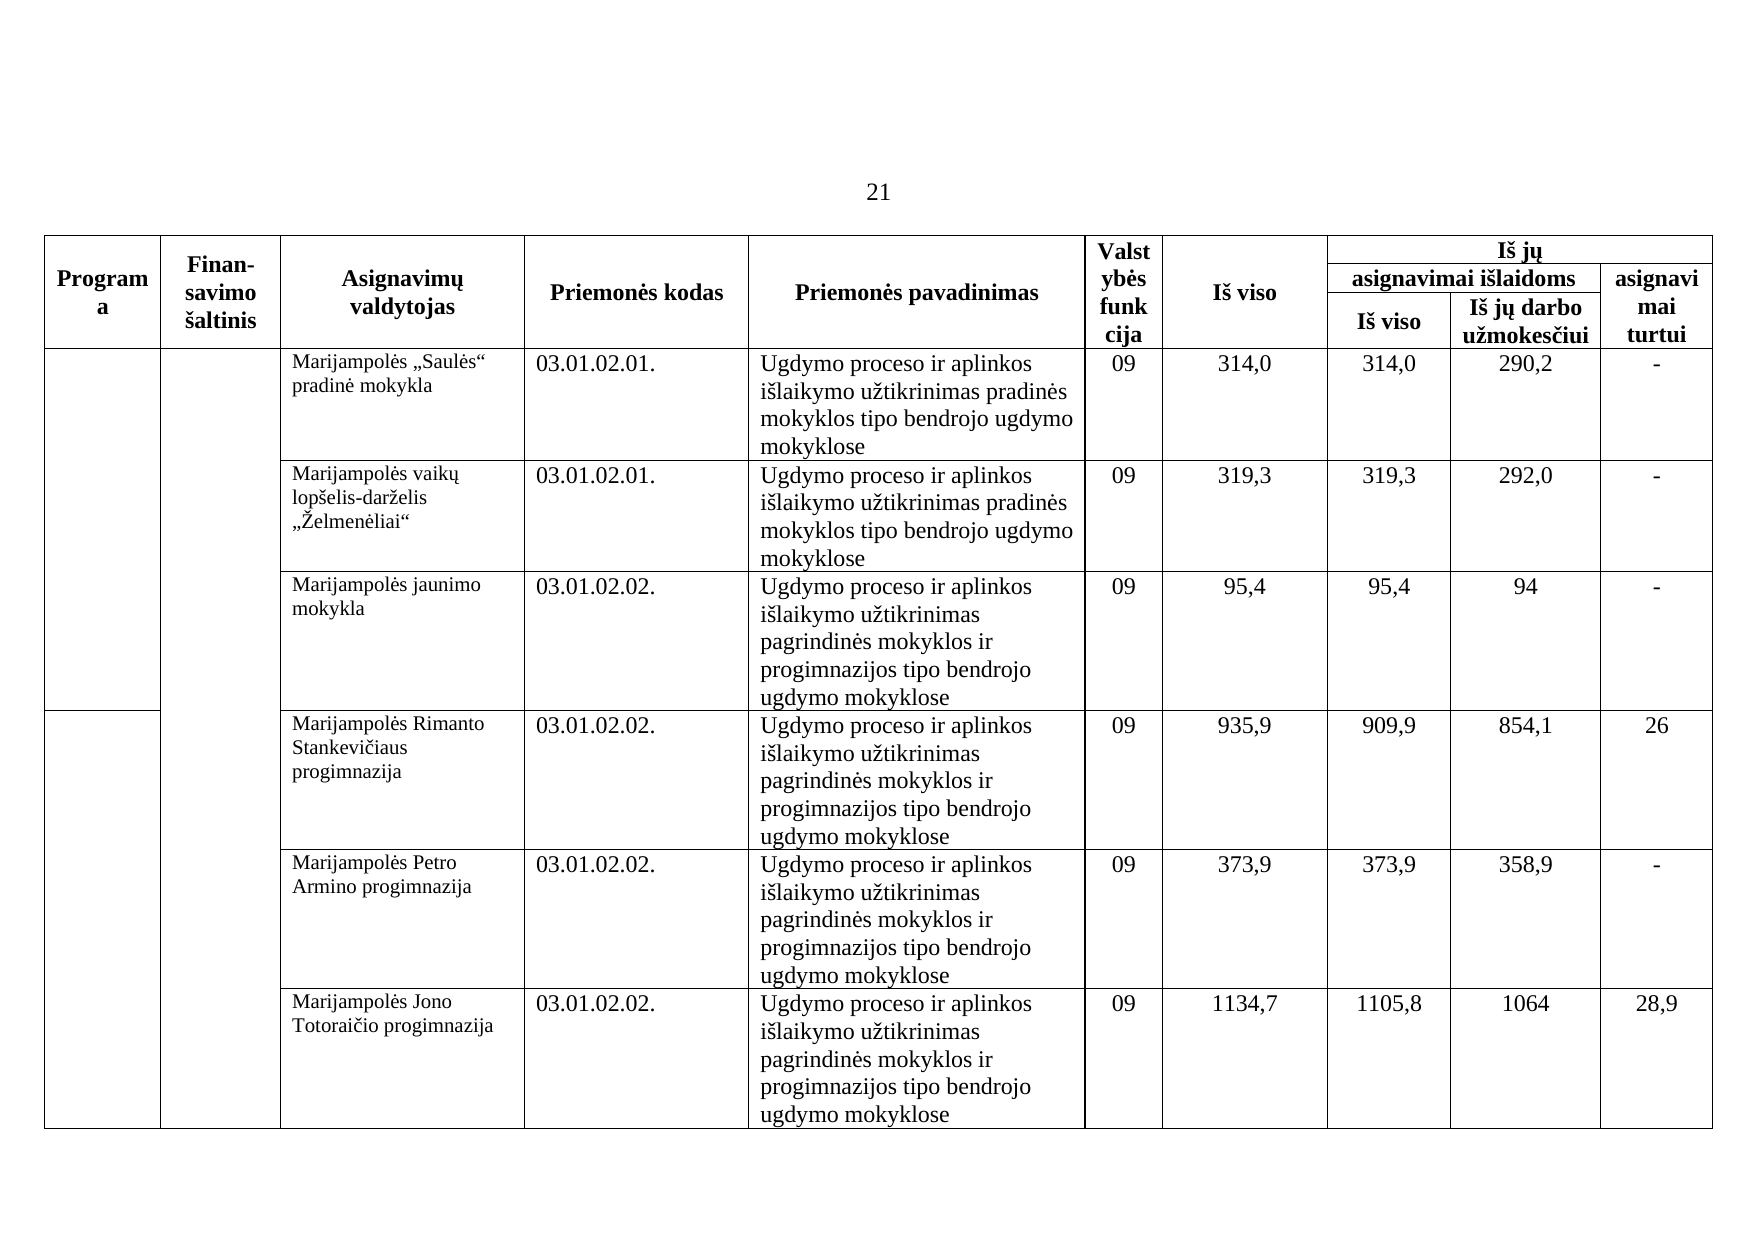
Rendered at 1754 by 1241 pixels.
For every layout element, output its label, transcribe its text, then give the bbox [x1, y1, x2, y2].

table_cell Marijampolės jaunimo mokykla [281, 572, 524, 710]
table_cell 292,0 [1451, 461, 1600, 571]
table_cell 03.01.02.01. [525, 349, 748, 460]
table_cell Ugdymo proceso ir aplinkos išlaikymo užtikrinimas pagrindinės mokyklos ir progimnazijos tipo bendrojo ugdymo mokyklose [749, 989, 1084, 1127]
table_cell 935,9 [1163, 711, 1327, 849]
table_cell 09 [1086, 989, 1162, 1127]
table_cell 09 [1086, 850, 1162, 988]
table_cell 319,3 [1163, 461, 1327, 571]
table_cell - [1601, 461, 1712, 571]
table_cell - [1601, 572, 1712, 710]
table_cell Marijampolės vaikų lopšelis-darželis „Želmenėliai“ [281, 461, 524, 571]
table_cell 03.01.02.02. [525, 989, 748, 1127]
table_header Asignavimų valdytojas [281, 236, 524, 348]
table_cell 1105,8 [1328, 989, 1450, 1127]
table_header Finan-savimo šaltinis [161, 236, 280, 348]
table_cell 854,1 [1451, 711, 1600, 849]
table_header Priemonės kodas [525, 236, 748, 348]
table_cell 28,9 [1601, 989, 1712, 1127]
table_cell asignavimai išlaidoms [1328, 264, 1600, 292]
table_cell 09 [1086, 711, 1162, 849]
table_cell Marijampolės Jono Totoraičio progimnazija [281, 989, 524, 1127]
table_cell Iš jų darbo užmokesčiui [1451, 293, 1600, 348]
table_cell Ugdymo proceso ir aplinkos išlaikymo užtikrinimas pradinės mokyklos tipo bendrojo ugdymo mokyklose [749, 461, 1084, 571]
table_cell 03.01.02.02. [525, 711, 748, 849]
table_cell Marijampolės „Saulės“ pradinė mokykla [281, 349, 524, 460]
table_cell 373,9 [1163, 850, 1327, 988]
table_cell 03.01.02.01. [525, 461, 748, 571]
table_cell Ugdymo proceso ir aplinkos išlaikymo užtikrinimas pagrindinės mokyklos ir progimnazijos tipo bendrojo ugdymo mokyklose [749, 711, 1084, 849]
table_cell 95,4 [1328, 572, 1450, 710]
table_cell 314,0 [1328, 349, 1450, 460]
table_cell Marijampolės Petro Armino progimnazija [281, 850, 524, 988]
table_cell [45, 349, 160, 710]
table_cell 358,9 [1451, 850, 1600, 988]
table_cell 09 [1086, 461, 1162, 571]
table_cell 94 [1451, 572, 1600, 710]
table_header Priemonės pavadinimas [749, 236, 1084, 348]
table_cell 373,9 [1328, 850, 1450, 988]
table_cell Marijampolės Rimanto Stankevičiaus progimnazija [281, 711, 524, 849]
table_cell 03.01.02.02. [525, 850, 748, 988]
table_cell 03.01.02.02. [525, 572, 748, 710]
table_cell Iš viso [1328, 293, 1450, 348]
table_cell 95,4 [1163, 572, 1327, 710]
table_cell 1134,7 [1163, 989, 1327, 1127]
table_cell 314,0 [1163, 349, 1327, 460]
table_header Programa [45, 236, 160, 348]
table_cell 09 [1086, 572, 1162, 710]
table_cell 09 [1086, 349, 1162, 460]
table_cell 26 [1601, 711, 1712, 849]
table_cell 909,9 [1328, 711, 1450, 849]
table_cell Ugdymo proceso ir aplinkos išlaikymo užtikrinimas pagrindinės mokyklos ir progimnazijos tipo bendrojo ugdymo mokyklose [749, 572, 1084, 710]
table_cell 1064 [1451, 989, 1600, 1127]
table_header Iš viso [1163, 236, 1327, 348]
table_cell 290,2 [1451, 349, 1600, 460]
table_cell Ugdymo proceso ir aplinkos išlaikymo užtikrinimas pradinės mokyklos tipo bendrojo ugdymo mokyklose [749, 349, 1084, 460]
table_cell Ugdymo proceso ir aplinkos išlaikymo užtikrinimas pagrindinės mokyklos ir progimnazijos tipo bendrojo ugdymo mokyklose [749, 850, 1084, 988]
table_cell [45, 711, 160, 1127]
table_cell - [1601, 349, 1712, 460]
table_header Valstybės funkcija [1086, 236, 1162, 348]
table_cell [161, 349, 280, 1127]
table_cell 319,3 [1328, 461, 1450, 571]
table_cell asignavimai turtui įsigyti [1601, 264, 1712, 348]
table_header Iš jų [1328, 236, 1712, 263]
table_cell - [1601, 850, 1712, 988]
